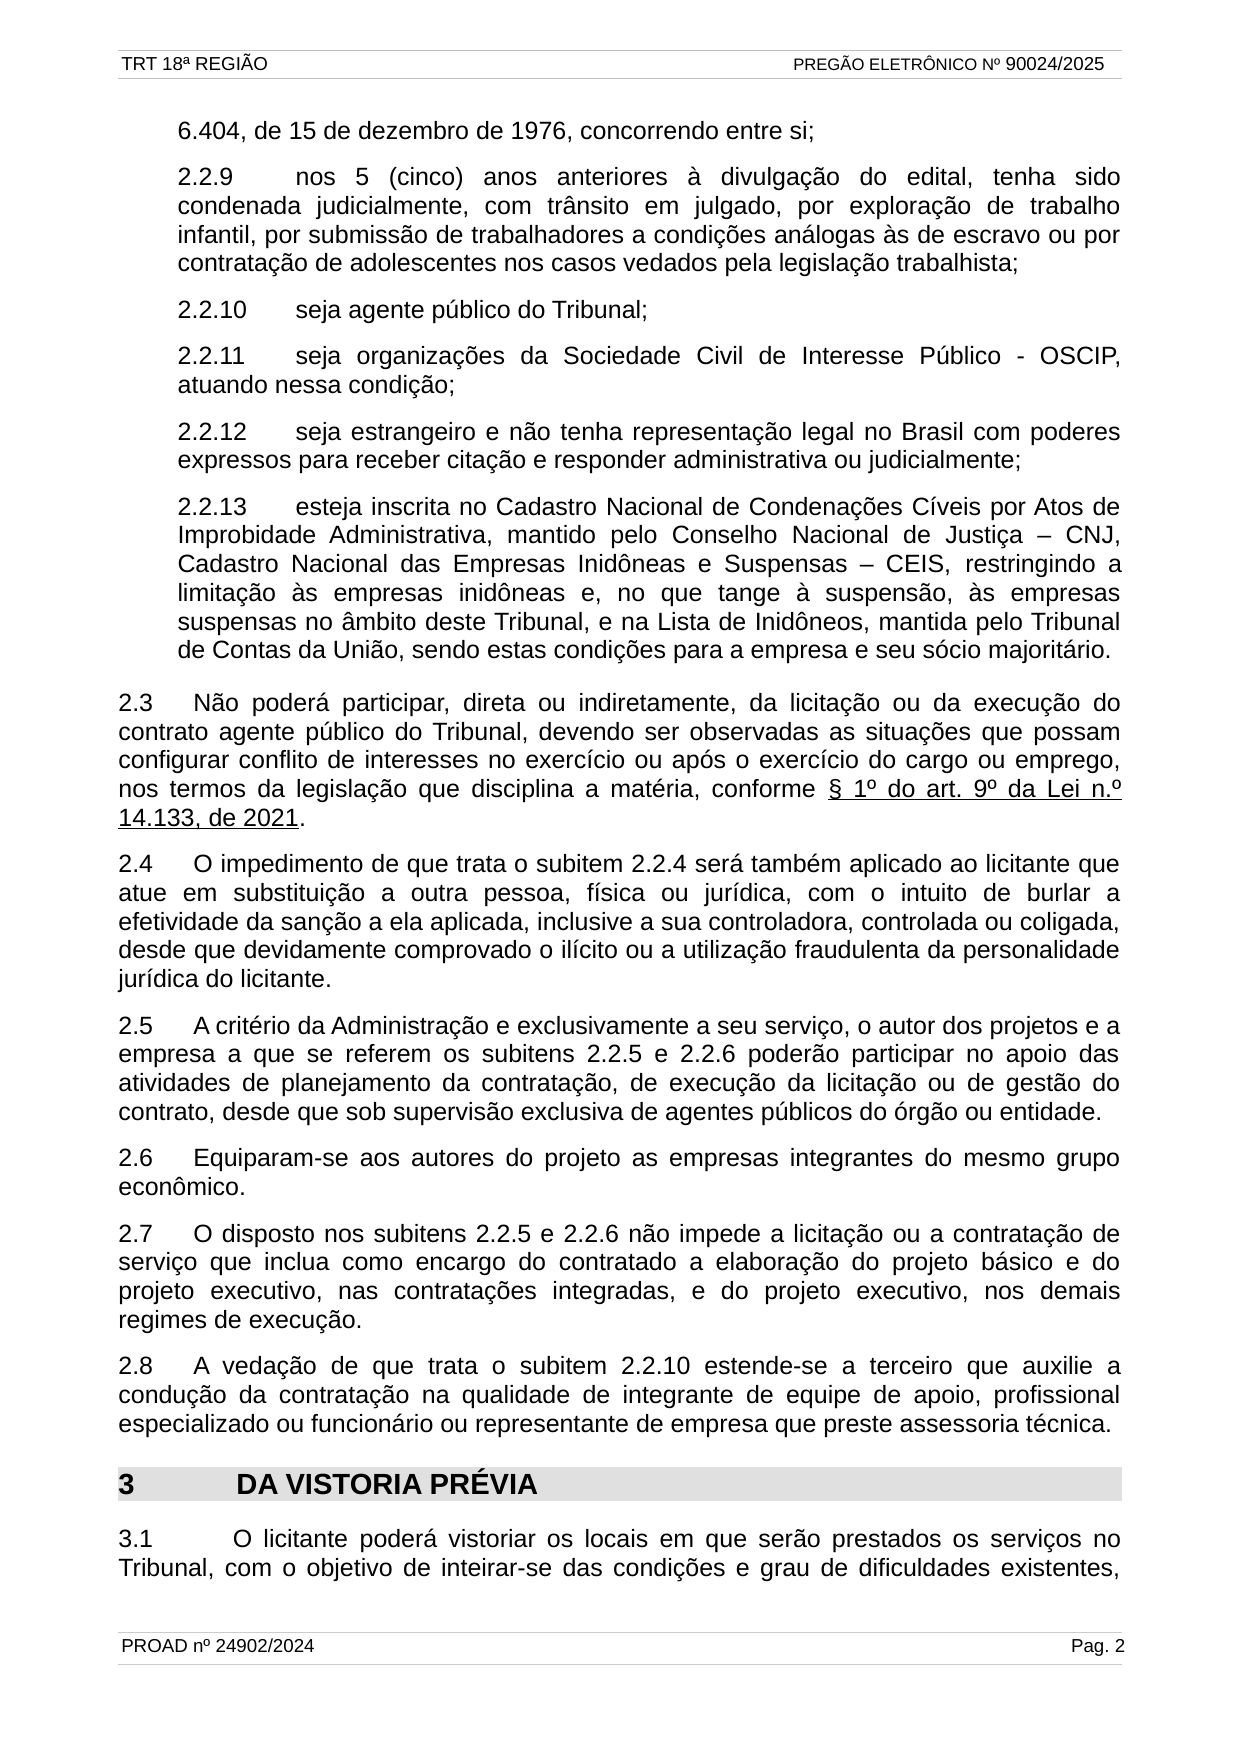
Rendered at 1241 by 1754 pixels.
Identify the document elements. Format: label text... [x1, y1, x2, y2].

text 3 DA VISTORIA PRÉVIA [118, 1467, 1122, 1501]
text 2.2.10 seja agente público do Tribunal; [177, 295, 1122, 323]
text 2.2.12 seja estrangeiro e não tenha representação legal no Brasil com poderes expressos para receber citação e responder administrativa ou judicialmente; [177, 416, 1122, 474]
text 2.6 Equiparam-se aos autores do projeto as empresas integrantes do mesmo grupo econômico. [118, 1143, 1122, 1201]
text 2.2.11 seja organizações da Sociedade Civil de Interesse Público - OSCIP, atuando nessa condição; [177, 341, 1122, 399]
text 2.7 O disposto nos subitens 2.2.5 e 2.2.6 não impede a licitação ou a contratação de serviço que inclua como encargo do contratado a elaboração do projeto básico e do projeto executivo, nas contratações integradas, e do projeto executivo, nos demais regimes de execução. [118, 1219, 1122, 1334]
text 2.8 A vedação de que trata o subitem 2.2.10 estende-se a terceiro que auxilie a condução da contratação na qualidade de integrante de equipe de apoio, profissional especializado ou funcionário ou representante de empresa que preste assessoria técnica. [118, 1351, 1122, 1438]
text 3.1 O licitante poderá vistoriar os locais em que serão prestados os serviços no Tribunal, com o objetivo de inteirar-se das condições e grau de dificuldades existentes, [118, 1524, 1122, 1582]
text 2.4 O impedimento de que trata o subitem 2.2.4 será também aplicado ao licitante que atue em substituição a outra pessoa, física ou jurídica, com o intuito de burlar a efetividade da sanção a ela aplicada, inclusive a sua controladora, controlada ou coligada, desde que devidamente comprovado o ilícito ou a utilização fraudulenta da personalidade jurídica do licitante. [118, 849, 1122, 993]
text 6.404, de 15 de dezembro de 1976, concorrendo entre si; [177, 116, 1122, 144]
text 2.5 A critério da Administração e exclusivamente a seu serviço, o autor dos projetos e a empresa a que se referem os subitens 2.2.5 e 2.2.6 poderão participar no apoio das atividades de planejamento da contratação, de execução da licitação ou de gestão do contrato, desde que sob supervisão exclusiva de agentes públicos do órgão ou entidade. [118, 1011, 1122, 1126]
text 2.2.13 esteja inscrita no Cadastro Nacional de Condenações Cíveis por Atos de Improbidade Administrativa, mantido pelo Conselho Nacional de Justiça – CNJ, Cadastro Nacional das Empresas Inidôneas e Suspensas – CEIS, restringindo a limitação às empresas inidôneas e, no que tange à suspensão, às empresas suspensas no âmbito deste Tribunal, e na Lista de Inidôneos, mantida pelo Tribunal de Contas da União, sendo estas condições para a empresa e seu sócio majoritário. [177, 492, 1122, 664]
text 2.2.9 nos 5 (cinco) anos anteriores à divulgação do edital, tenha sido condenada judicialmente, com trânsito em julgado, por exploração de trabalho infantil, por submissão de trabalhadores a condições análogas às de escravo ou por contratação de adolescentes nos casos vedados pela legislação trabalhista; [177, 162, 1122, 277]
text 2.3 Não poderá participar, direta ou indiretamente, da licitação ou da execução do contrato agente público do Tribunal, devendo ser observadas as situações que possam configurar conflito de interesses no exercício ou após o exercício do cargo ou emprego, nos termos da legislação que disciplina a matéria, conforme § 1º do art. 9º da Lei n.º 14.133, de 2021. [118, 688, 1122, 832]
